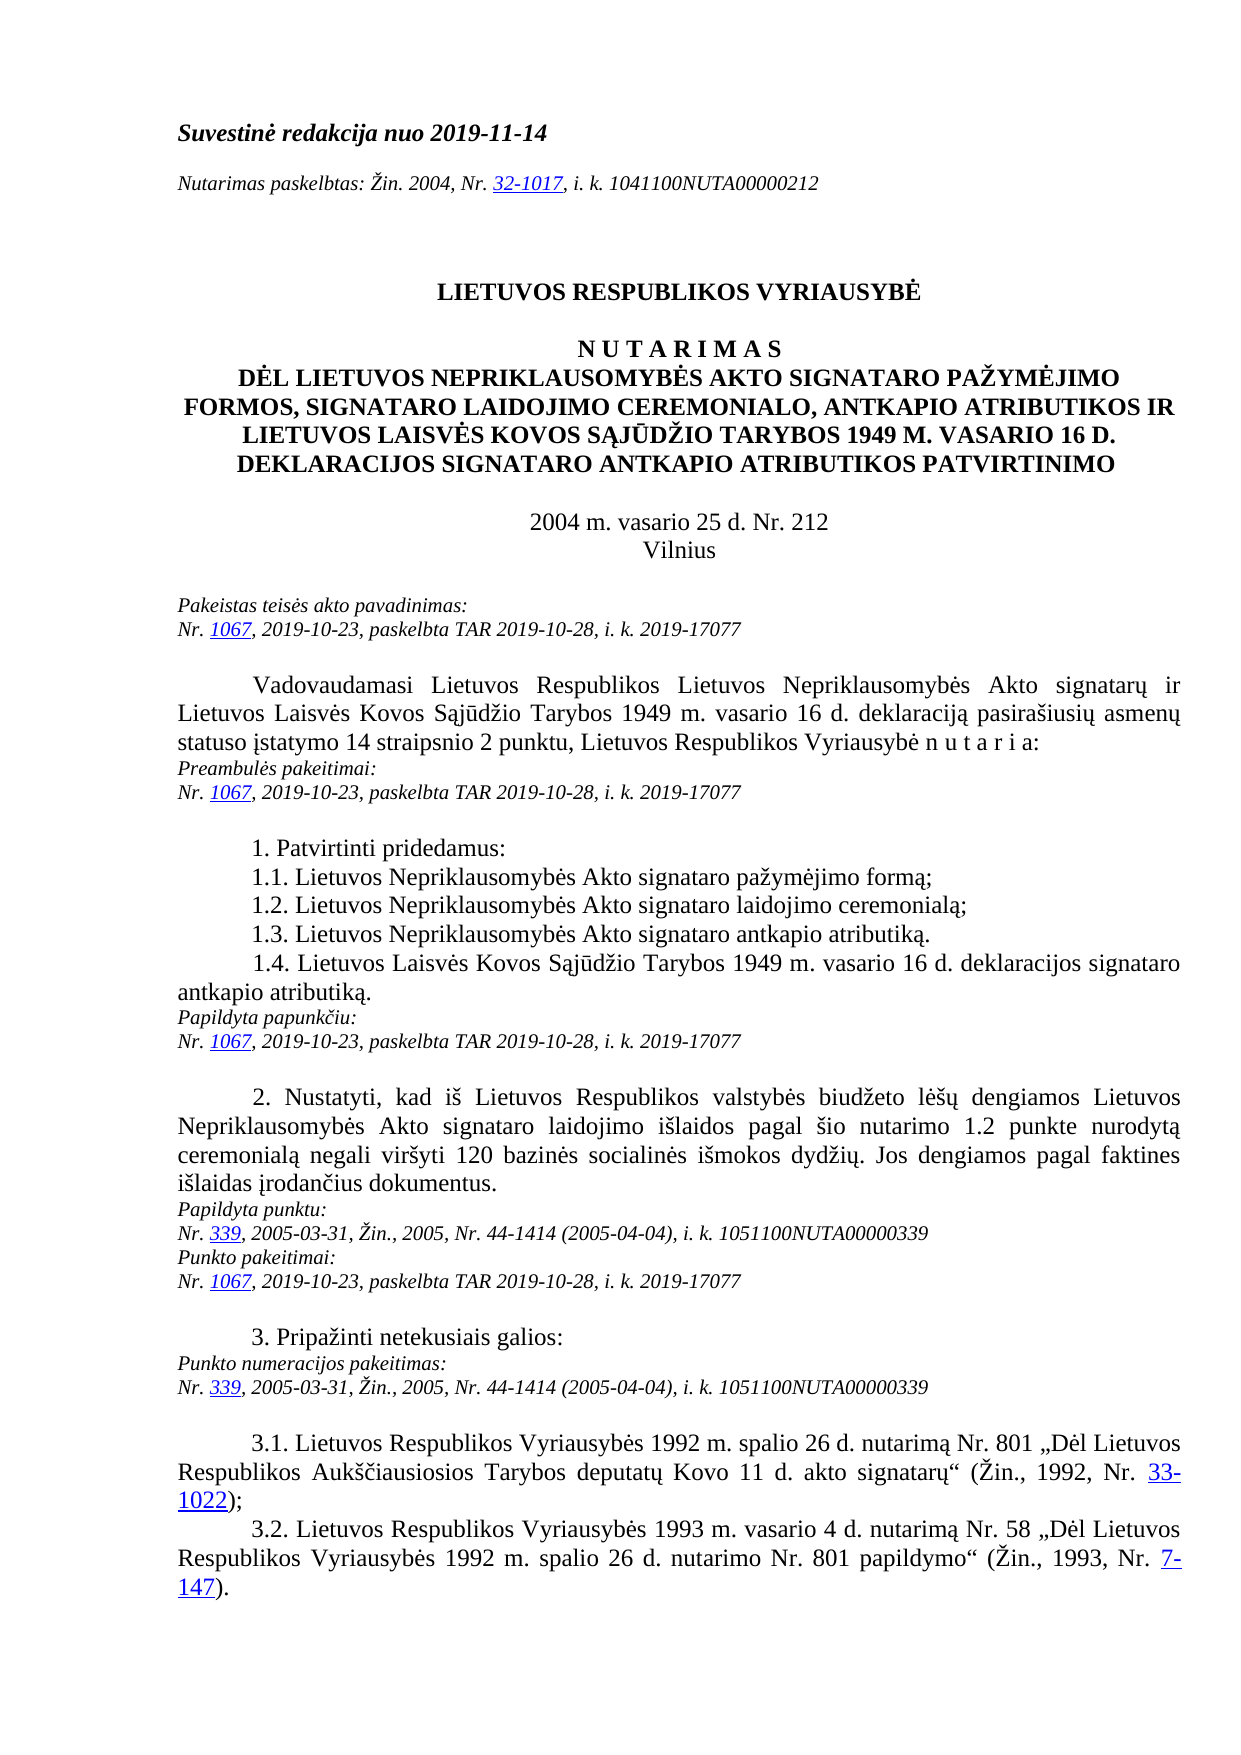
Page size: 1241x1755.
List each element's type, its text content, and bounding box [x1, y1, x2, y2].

text Nr. 339, 2005-03-31, Žin., 2005, Nr. 44-1414 (2005-04-04), i. k. 1051100NUTA00000339 [177, 1375, 1181, 1399]
text Preambulės pakeitimai: [177, 756, 1181, 780]
text Nr. 1067, 2019-10-23, paskelbta TAR 2019-10-28, i. k. 2019-17077 [177, 617, 1181, 641]
text 3.1. Lietuvos Respublikos Vyriausybės 1992 m. spalio 26 d. nutarimą Nr. 801 „Dėl Lietuvos Respublikos Aukščiausiosios Tarybos deputatų Kovo 11 d. akto signatarų“ (Žin., 1992, Nr. 33-1022); [177, 1428, 1181, 1514]
text DĖL LIETUVOS NEPRIKLAUSOMYBĖS AKTO SIGNATARO PAŽYMĖJIMO FORMOS, SIGNATARO LAIDOJIMO CEREMONIALO, ANTKAPIO ATRIBUTIKOS IR LIETUVOS LAISVĖS KOVOS SĄJŪDŽIO TARYBOS 1949 M. VASARIO 16 D. DEKLARACIJOS SIGNATARO ANTKAPIO ATRIBUTIKOS PATVIRTINIMO [177, 363, 1181, 478]
text 1.1. Lietuvos Nepriklausomybės Akto signataro pažymėjimo formą; [177, 862, 1181, 890]
text 1.3. Lietuvos Nepriklausomybės Akto signataro antkapio atributiką. [177, 919, 1181, 948]
text Papildyta punktu: [177, 1197, 1181, 1221]
text Nr. 1067, 2019-10-23, paskelbta TAR 2019-10-28, i. k. 2019-17077 [177, 1269, 1181, 1293]
text Pakeistas teisės akto pavadinimas: [177, 593, 1181, 617]
text Punkto numeracijos pakeitimas: [177, 1351, 1181, 1375]
text 3.2. Lietuvos Respublikos Vyriausybės 1993 m. vasario 4 d. nutarimą Nr. 58 „Dėl Lietuvos Respublikos Vyriausybės 1992 m. spalio 26 d. nutarimo Nr. 801 papildymo“ (Žin., 1993, Nr. 7-147). [177, 1514, 1181, 1600]
text Punkto pakeitimai: [177, 1245, 1181, 1269]
text 2004 m. vasario 25 d. Nr. 212 [177, 507, 1181, 535]
text Nr. 1067, 2019-10-23, paskelbta TAR 2019-10-28, i. k. 2019-17077 [177, 780, 1181, 804]
text 2. Nustatyti, kad iš Lietuvos Respublikos valstybės biudžeto lėšų dengiamos Lietuvos Nepriklausomybės Akto signataro laidojimo išlaidos pagal šio nutarimo 1.2 punkte nurodytą ceremonialą negali viršyti 120 bazinės socialinės išmokos dydžių. Jos dengiamos pagal faktines išlaidas įrodančius dokumentus. [177, 1082, 1181, 1197]
text Papildyta papunkčiu: [177, 1005, 1181, 1029]
text 1. Patvirtinti pridedamus: [177, 833, 1181, 862]
text Vadovaudamasi Lietuvos Respublikos Lietuvos Nepriklausomybės Akto signatarų ir Lietuvos Laisvės Kovos Sąjūdžio Tarybos 1949 m. vasario 16 d. deklaraciją pasirašiusių asmenų statuso įstatymo 14 straipsnio 2 punktu, Lietuvos Respublikos Vyriausybė n u t a r i a: [177, 670, 1181, 756]
text Vilnius [177, 535, 1181, 564]
text Nutarimas paskelbtas: Žin. 2004, Nr. 32-1017, i. k. 1041100NUTA00000212 [177, 171, 1181, 195]
text Suvestinė redakcija nuo 2019-11-14 [177, 118, 1181, 147]
text LIETUVOS RESPUBLIKOS VYRIAUSYBĖ [177, 277, 1181, 305]
text 1.4. Lietuvos Laisvės Kovos Sąjūdžio Tarybos 1949 m. vasario 16 d. deklaracijos signataro antkapio atributiką. [177, 948, 1181, 1005]
text 3. Pripažinti netekusiais galios: [177, 1322, 1181, 1351]
text Nr. 339, 2005-03-31, Žin., 2005, Nr. 44-1414 (2005-04-04), i. k. 1051100NUTA00000339 [177, 1221, 1181, 1245]
text N U T A R I M A S [177, 334, 1181, 363]
text Nr. 1067, 2019-10-23, paskelbta TAR 2019-10-28, i. k. 2019-17077 [177, 1029, 1181, 1053]
text 1.2. Lietuvos Nepriklausomybės Akto signataro laidojimo ceremonialą; [177, 890, 1181, 919]
